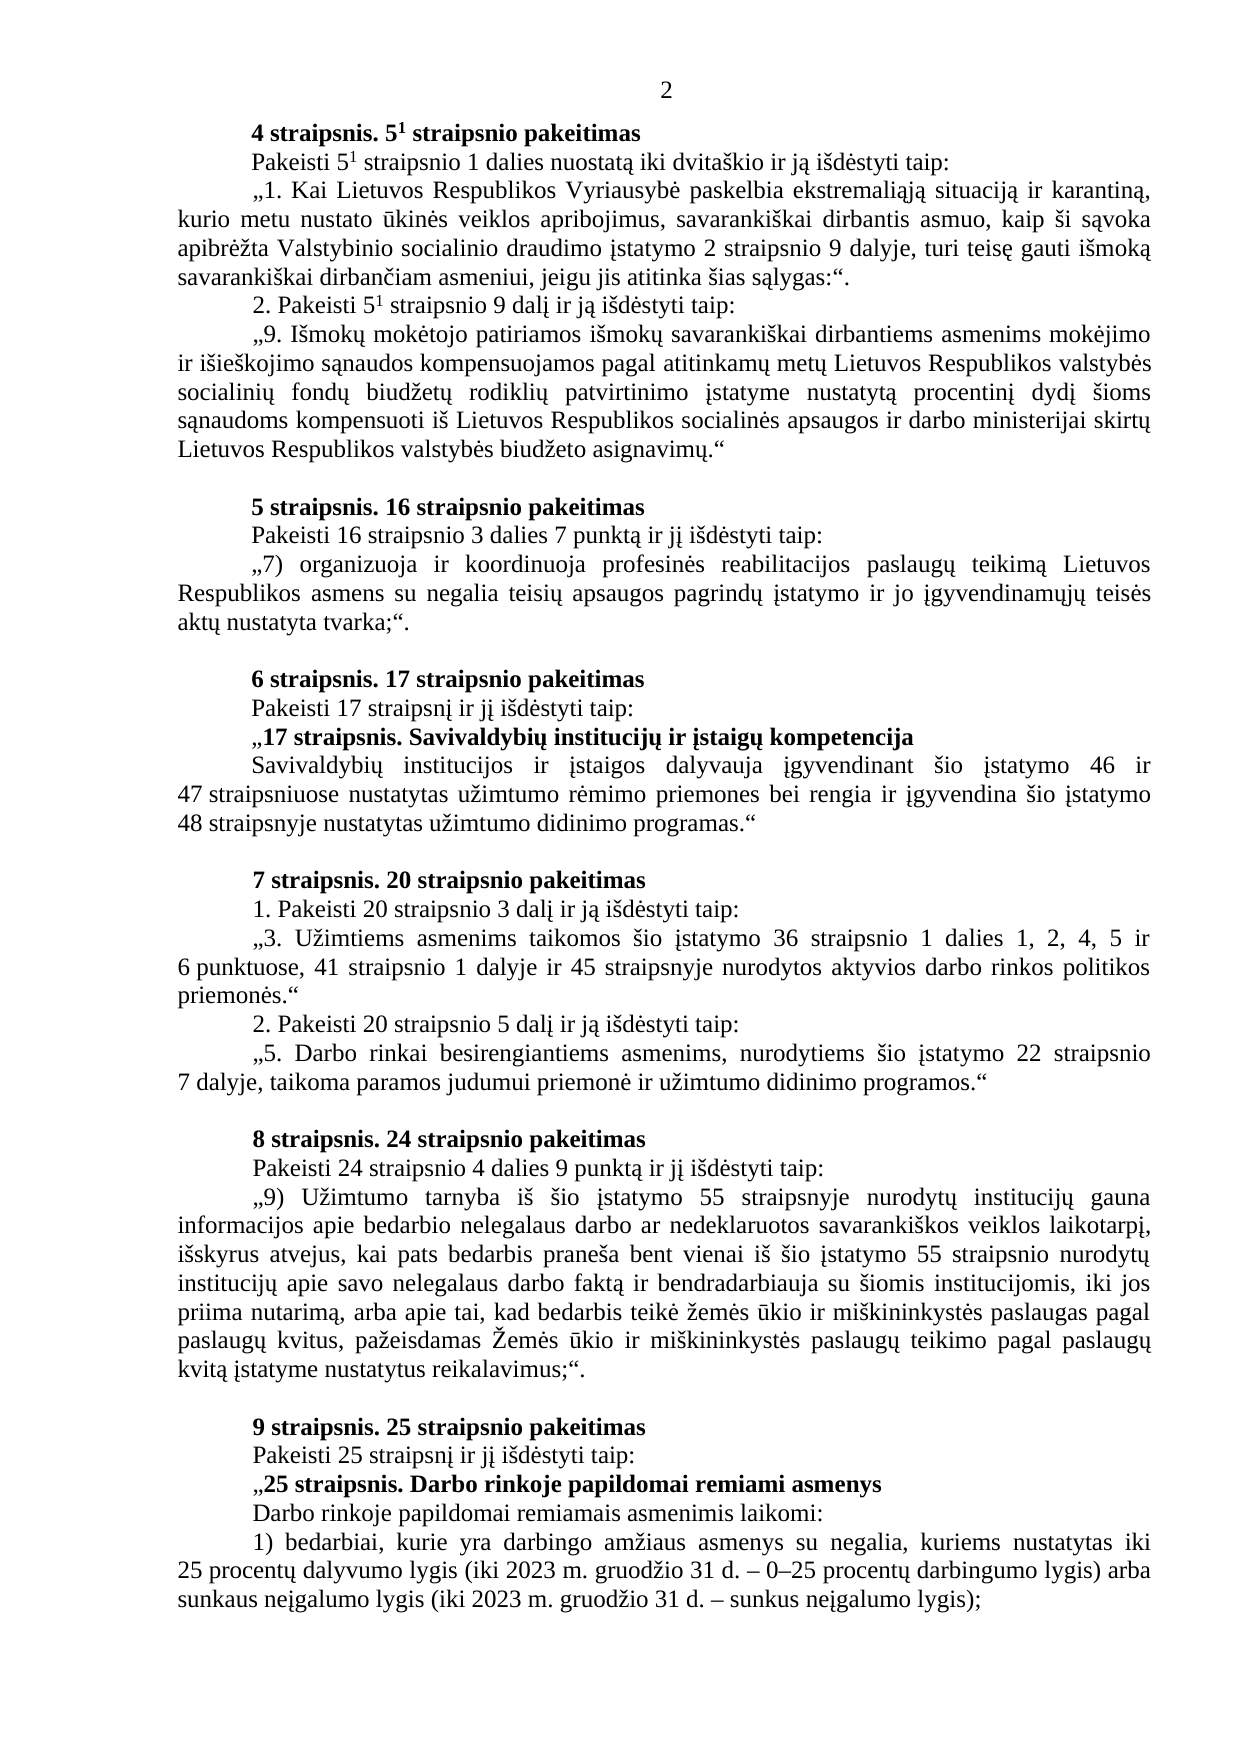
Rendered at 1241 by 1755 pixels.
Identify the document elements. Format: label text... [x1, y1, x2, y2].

text „3. Užimtiems asmenims taikomos šio įstatymo 36 straipsnio 1 dalies 1, 2, 4, 5 ir 6 punktuose, 41 straipsnio 1 dalyje ir 45 straipsnyje nurodytos aktyvios darbo rinkos politikos priemonės.“ [177, 923, 1152, 1009]
text 2. Pakeisti 20 straipsnio 5 dalį ir ją išdėstyti taip: [177, 1009, 1152, 1038]
text 9 straipsnis. 25 straipsnio pakeitimas [177, 1412, 1152, 1441]
text Darbo rinkoje papildomai remiamais asmenimis laikomi: [177, 1498, 1152, 1527]
text Pakeisti 51 straipsnio 1 dalies nuostatą iki dvitaškio ir ją išdėstyti taip: [177, 147, 1152, 176]
text Pakeisti 16 straipsnio 3 dalies 7 punktą ir jį išdėstyti taip: [177, 521, 1152, 549]
text „25 straipsnis. Darbo rinkoje papildomai remiami asmenys [177, 1469, 1152, 1498]
text 5 straipsnis. 16 straipsnio pakeitimas [177, 492, 1152, 521]
text „1. Kai Lietuvos Respublikos Vyriausybė paskelbia ekstremaliąją situaciją ir karantiną, kurio metu nustato ūkinės veiklos apribojimus, savarankiškai dirbantis asmuo, kaip ši sąvoka apibrėžta Valstybinio socialinio draudimo įstatymo 2 straipsnio 9 dalyje, turi teisę gauti išmoką savarankiškai dirbančiam asmeniui, jeigu jis atitinka šias sąlygas:“. [177, 176, 1152, 291]
text Pakeisti 17 straipsnį ir jį išdėstyti taip: [177, 693, 1152, 722]
text 8 straipsnis. 24 straipsnio pakeitimas [177, 1124, 1152, 1153]
text 6 straipsnis. 17 straipsnio pakeitimas [177, 664, 1152, 693]
text 7 straipsnis. 20 straipsnio pakeitimas [177, 866, 1152, 894]
text 1) bedarbiai, kurie yra darbingo amžiaus asmenys su negalia, kuriems nustatytas iki 25 procentų dalyvumo lygis (iki 2023 m. gruodžio 31 d. – 0–25 procentų darbingumo lygis) arba sunkaus neįgalumo lygis (iki 2023 m. gruodžio 31 d. – sunkus neįgalumo lygis); [177, 1527, 1152, 1613]
text „5. Darbo rinkai besirengiantiems asmenims, nurodytiems šio įstatymo 22 straipsnio 7 dalyje, taikoma paramos judumui priemonė ir užimtumo didinimo programos.“ [177, 1038, 1152, 1096]
text 4 straipsnis. 51 straipsnio pakeitimas [177, 118, 1152, 147]
text Pakeisti 24 straipsnio 4 dalies 9 punktą ir jį išdėstyti taip: [177, 1153, 1152, 1182]
text 1. Pakeisti 20 straipsnio 3 dalį ir ją išdėstyti taip: [177, 894, 1152, 923]
text „17 straipsnis. Savivaldybių institucijų ir įstaigų kompetencija [177, 722, 1152, 751]
text Savivaldybių institucijos ir įstaigos dalyvauja įgyvendinant šio įstatymo 46 ir 47 straipsniuose nustatytas užimtumo rėmimo priemones bei rengia ir įgyvendina šio įstatymo 48 straipsnyje nustatytas užimtumo didinimo programas.“ [177, 751, 1152, 837]
text „7) organizuoja ir koordinuoja profesinės reabilitacijos paslaugų teikimą Lietuvos Respublikos asmens su negalia teisių apsaugos pagrindų įstatymo ir jo įgyvendinamųjų teisės aktų nustatyta tvarka;“. [177, 549, 1152, 636]
text 2. Pakeisti 51 straipsnio 9 dalį ir ją išdėstyti taip: [177, 291, 1152, 319]
text Pakeisti 25 straipsnį ir jį išdėstyti taip: [177, 1441, 1152, 1469]
text „9. Išmokų mokėtojo patiriamos išmokų savarankiškai dirbantiems asmenims mokėjimo ir išieškojimo sąnaudos kompensuojamos pagal atitinkamų metų Lietuvos Respublikos valstybės socialinių fondų biudžetų rodiklių patvirtinimo įstatyme nustatytą procentinį dydį šioms sąnaudoms kompensuoti iš Lietuvos Respublikos socialinės apsaugos ir darbo ministerijai skirtų Lietuvos Respublikos valstybės biudžeto asignavimų.“ [177, 319, 1152, 463]
text „9) Užimtumo tarnyba iš šio įstatymo 55 straipsnyje nurodytų institucijų gauna informacijos apie bedarbio nelegalaus darbo ar nedeklaruotos savarankiškos veiklos laikotarpį, išskyrus atvejus, kai pats bedarbis praneša bent vienai iš šio įstatymo 55 straipsnio nurodytų institucijų apie savo nelegalaus darbo faktą ir bendradarbiauja su šiomis institucijomis, iki jos priima nutarimą, arba apie tai, kad bedarbis teikė žemės ūkio ir miškininkystės paslaugas pagal paslaugų kvitus, pažeisdamas Žemės ūkio ir miškininkystės paslaugų teikimo pagal paslaugų kvitą įstatyme nustatytus reikalavimus;“. [177, 1182, 1152, 1383]
